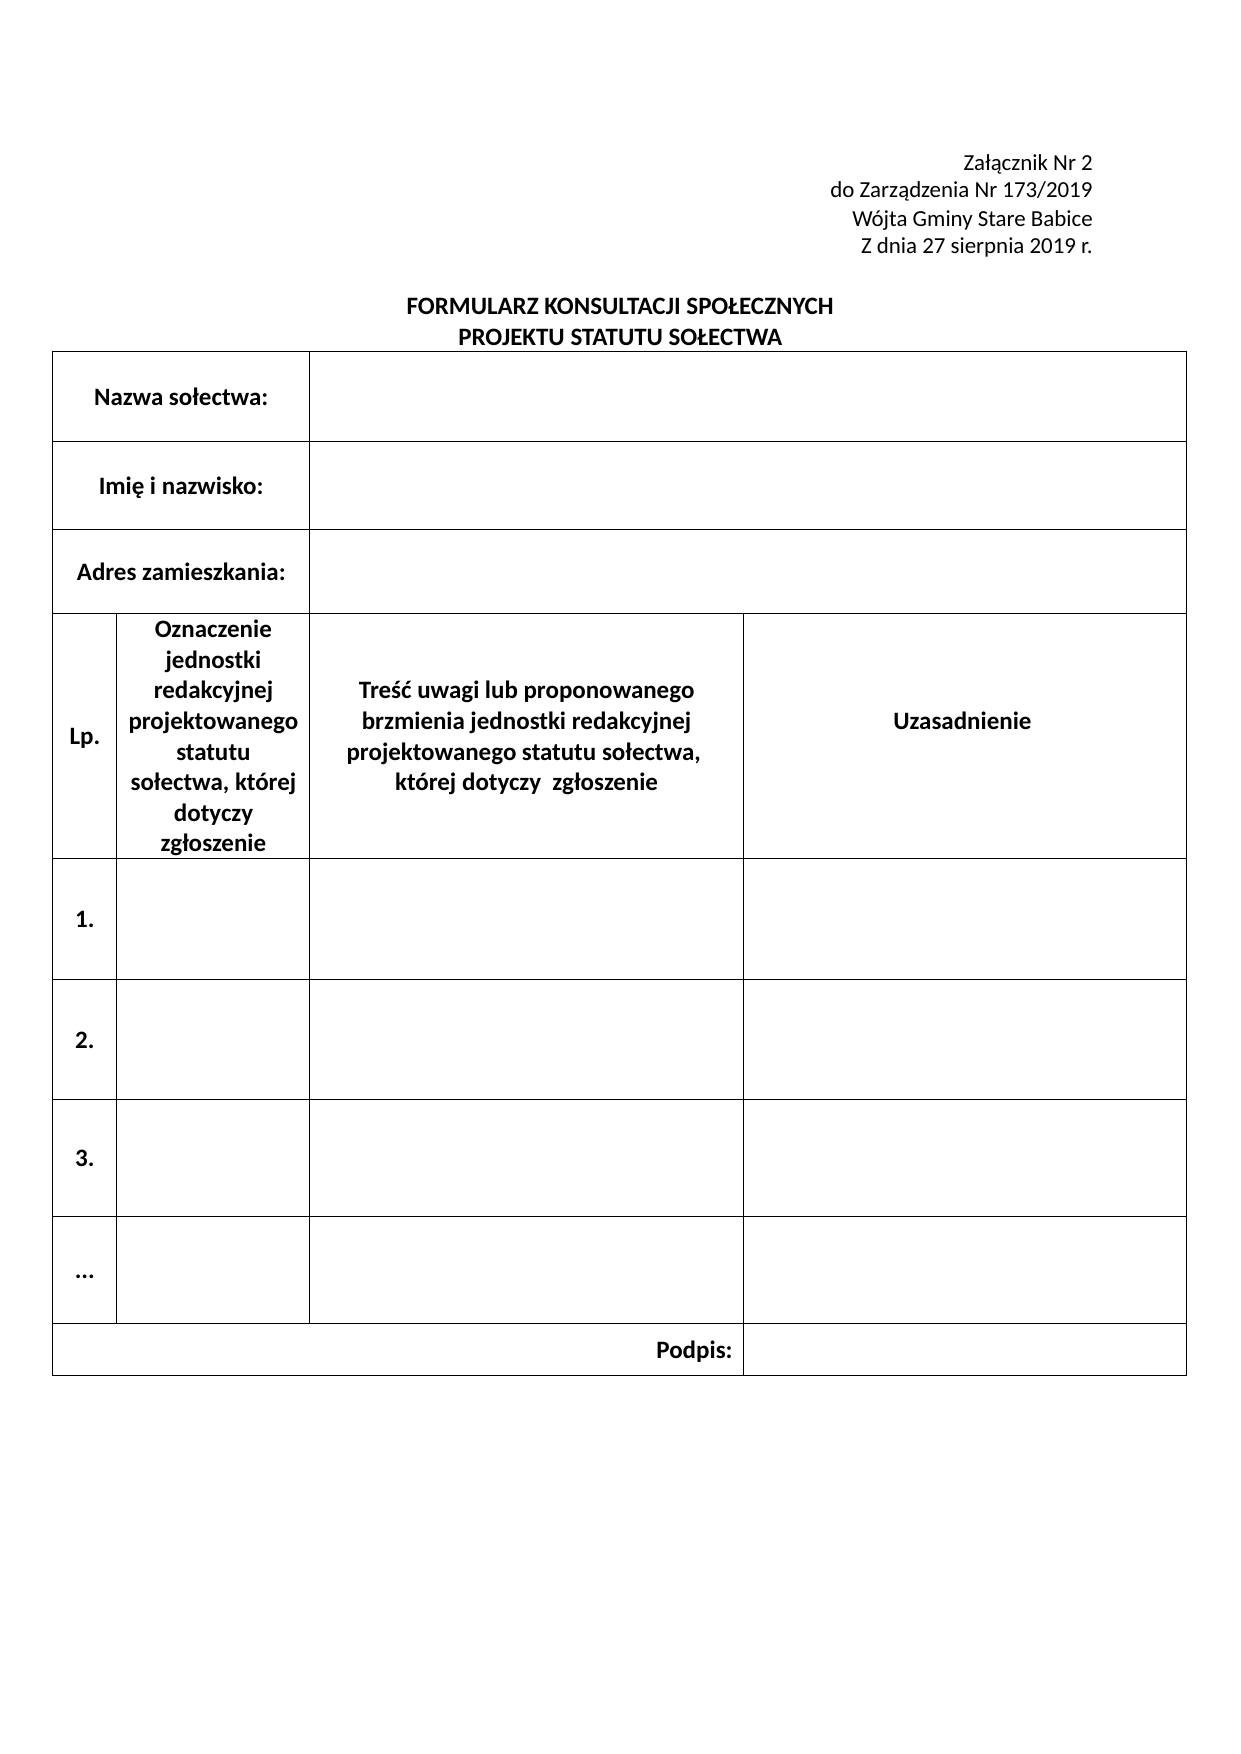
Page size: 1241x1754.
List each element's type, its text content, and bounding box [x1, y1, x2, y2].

table_cell [310, 442, 1186, 529]
table_cell [117, 859, 309, 978]
table_cell [310, 1100, 743, 1216]
table_cell [744, 1217, 1186, 1323]
table_cell [310, 980, 743, 1099]
table_cell Uzasadnienie [744, 614, 1186, 858]
text FORMULARZ KONSULTACJI SPOŁECZNYCH [148, 290, 1093, 321]
text Załącznik Nr 2 [148, 148, 1093, 176]
table_cell Imię i nazwisko: [53, 442, 309, 529]
table_cell [117, 1100, 309, 1216]
text do Zarządzenia Nr 173/2019 [148, 176, 1093, 204]
text Z dnia 27 sierpnia 2019 r. [148, 232, 1093, 260]
table_cell 2. [53, 980, 116, 1099]
table_cell [310, 530, 1186, 613]
table_header Nazwa sołectwa: [53, 352, 309, 441]
table_cell Oznaczenie jednostki redakcyjnej projektowanego statutu sołectwa, której dotyczy zgłoszenie [117, 614, 309, 858]
table_cell Adres zamieszkania: [53, 530, 309, 613]
table_cell Podpis: [53, 1324, 743, 1375]
text Wójta Gminy Stare Babice [148, 204, 1093, 232]
table_header [310, 352, 1186, 441]
table_cell Lp. [53, 614, 116, 858]
table_cell Treść uwagi lub proponowanego brzmienia jednostki redakcyjnej projektowanego statutu sołectwa, której dotyczy zgłoszenie [310, 614, 743, 858]
table_cell 3. [53, 1100, 116, 1216]
table_cell ... [53, 1217, 116, 1323]
table_cell [117, 980, 309, 1099]
table_cell [744, 1324, 1186, 1375]
table_cell 1. [53, 859, 116, 978]
table_cell [744, 980, 1186, 1099]
table_cell [117, 1217, 309, 1323]
table_cell [310, 859, 743, 978]
text PROJEKTU STATUTU SOŁECTWA [148, 321, 1093, 351]
table_cell [310, 1217, 743, 1323]
table_cell [744, 1100, 1186, 1216]
table_cell [744, 859, 1186, 978]
